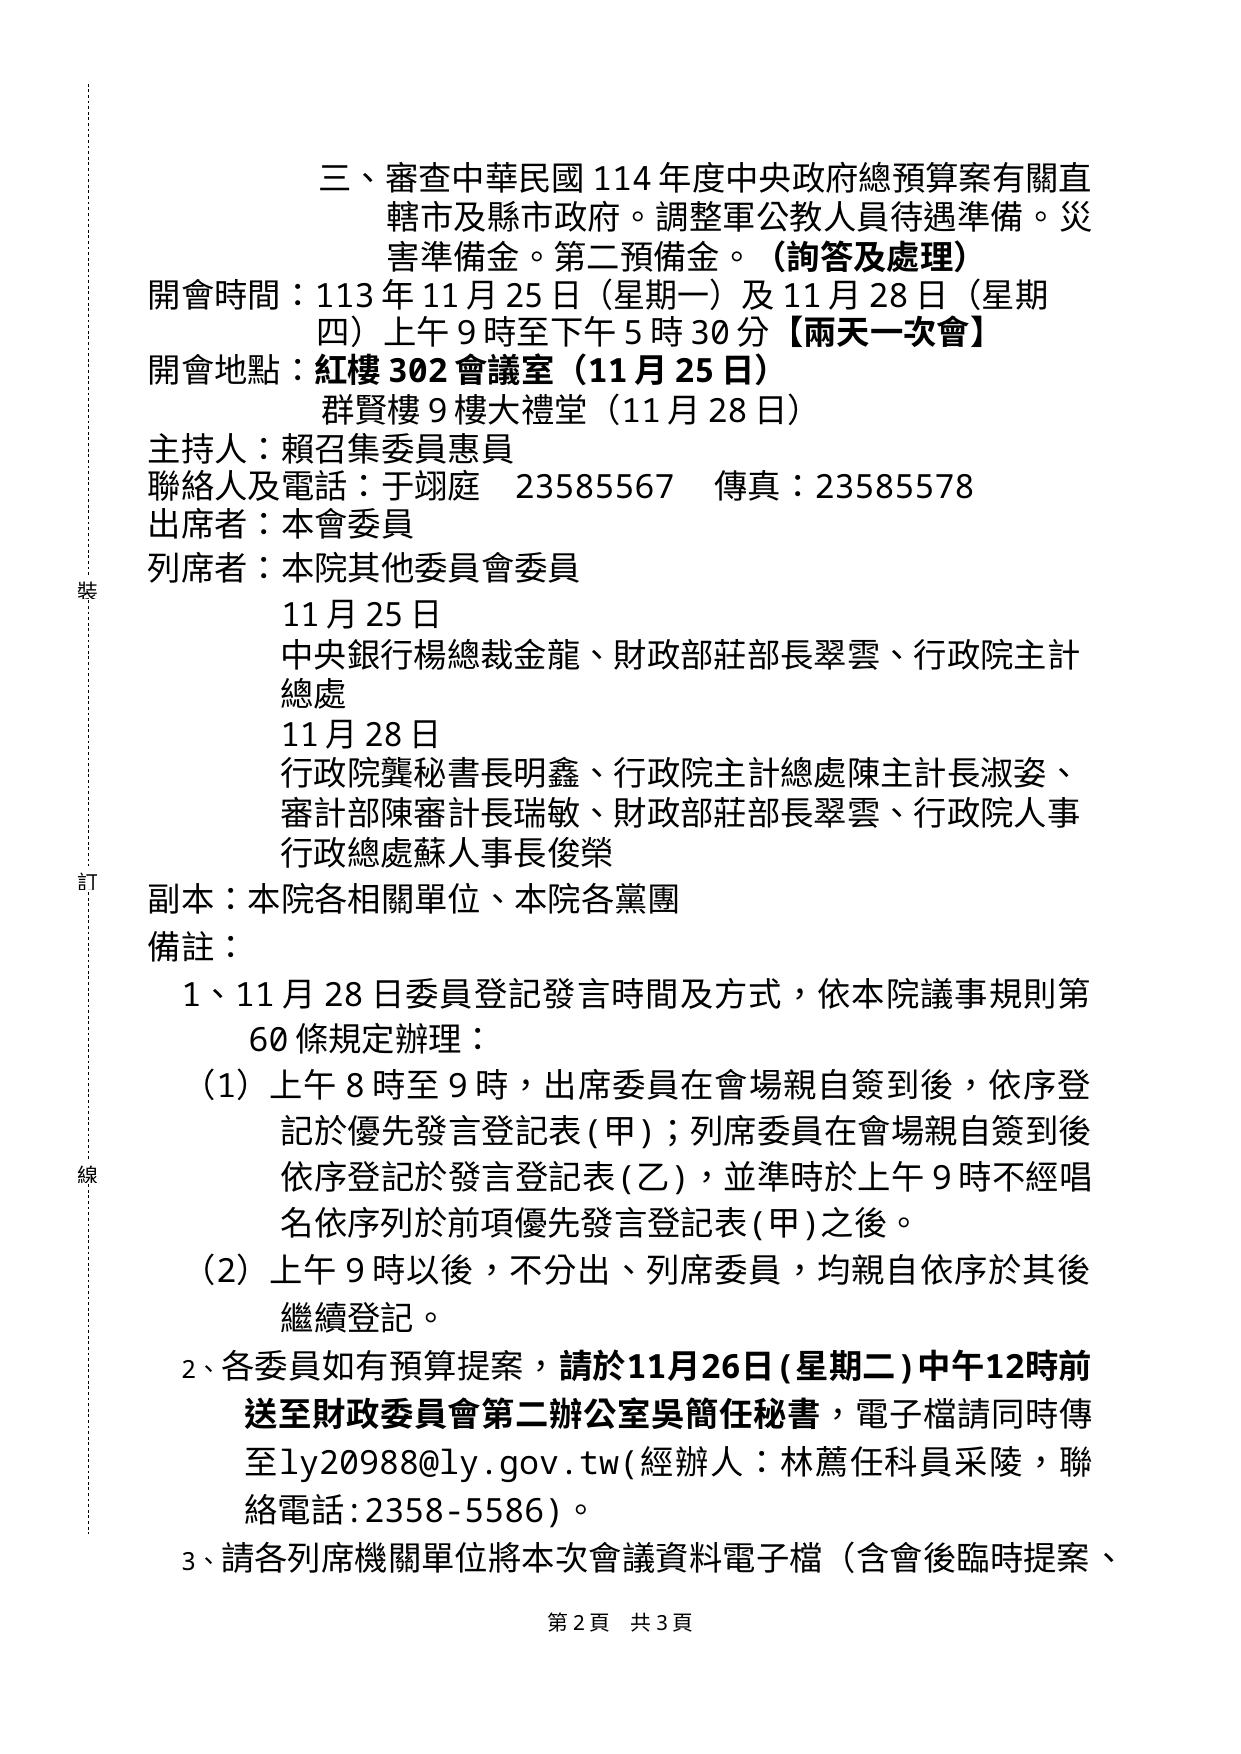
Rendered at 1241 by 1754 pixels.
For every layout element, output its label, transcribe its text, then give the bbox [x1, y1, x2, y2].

text 開會地點：紅樓302會議室（11月25日） [148, 352, 1092, 389]
text 群賢樓9樓大禮堂（11月28日） [281, 389, 1092, 431]
text 行政院龔秘書長明鑫、行政院主計總處陳主計長淑姿、審計部陳審計長瑞敏、財政部莊部長翠雲、行政院人事行政總處蘇人事長俊榮 [280, 754, 1092, 873]
list 各委員如有預算提案，請於11月26日(星期二)中午12時前送至財政委員會第二辦公室吳簡任秘書，電子檔請同時傳至ly20988@ly.gov.tw(經辦人：林薦任科員采陵，聯絡電話:2358-5586)。 [181, 1340, 1092, 1532]
text 11月28日 [280, 714, 1092, 754]
text 聯絡人及電話：于翊庭 23585567 傳真：23585578 [148, 469, 1092, 506]
list 請各列席機關單位將本次會議資料電子檔（含會後臨時提案、口頭質詢答復），利用貴單位之政府單位憑證(GCA卡)及本發文文號上傳至「議事暨公報資訊網(https://ppg.ly.gov.tw)」之「外機關上傳」，上傳檔案需為可編修之PDF檔案（聯絡電話：2358-5858分機1733）。 [181, 1532, 1092, 1580]
list 上午9時以後，不分出、列席委員，均親自依序於其後繼續登記。 [183, 1244, 1092, 1340]
text 三、審查中華民國114年度中央政府總預算案有關直轄市及縣市政府。調整軍公教人員待遇準備。災害準備金。第二預備金。（詢答及處理） [318, 158, 1092, 277]
text 中央銀行楊總裁金龍、財政部莊部長翠雲、行政院主計總處 [280, 635, 1092, 714]
text 出席者：本會委員 [148, 506, 1092, 544]
text 主持人：賴召集委員惠員 [148, 431, 1092, 469]
text 備註： [148, 921, 1092, 969]
text 開會時間：113年11月25日（星期一）及11月28日（星期四）上午9時至下午5時30分【兩天一次會】 [148, 277, 1092, 352]
text 列席者：本院其他委員會委員 11月25日 [148, 544, 1092, 635]
text 副本：本院各相關單位、本院各黨團 [148, 873, 1092, 921]
list 上午8時至9時，出席委員在會場親自簽到後，依序登記於優先發言登記表(甲)；列席委員在會場親自簽到後依序登記於發言登記表(乙)，並準時於上午9時不經唱名依序列於前項優先發言登記表(甲)之後。 [183, 1061, 1092, 1244]
list 11月28日委員登記發言時間及方式，依本院議事規則第60條規定辦理： [181, 969, 1092, 1061]
